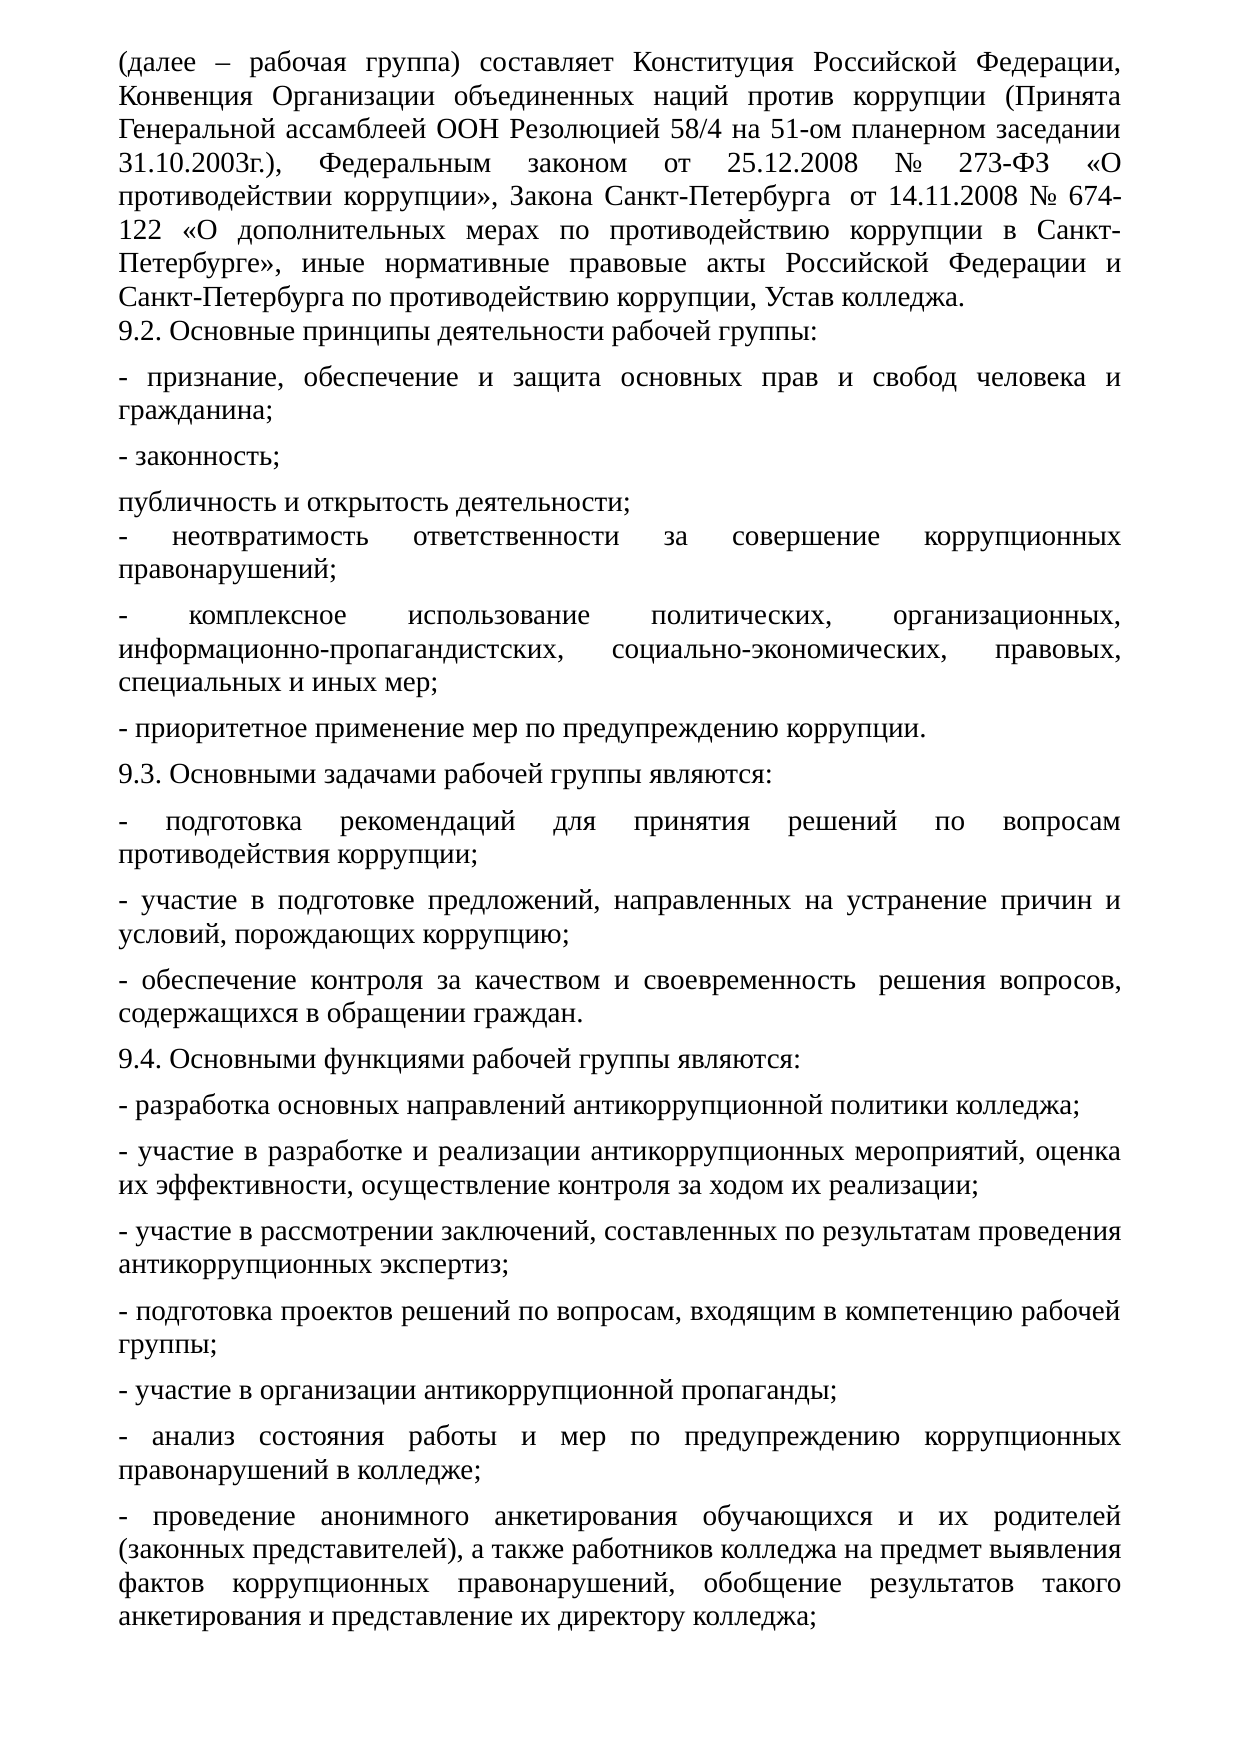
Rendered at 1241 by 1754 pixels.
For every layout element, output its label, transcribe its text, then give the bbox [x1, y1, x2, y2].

text 9.4. Основными функциями рабочей группы являются: [118, 1041, 1122, 1075]
text (далее – рабочая группа) составляет Конституция Российской Федерации, Конвенция Организации объединенных наций против коррупции (Принята Генеральной ассамблеей ООН Резолюцией 58/4 на 51-ом планерном заседании 31.10.2003г.), Федеральным законом от 25.12.2008 № 273-ФЗ «О противодействии коррупции», Закона Санкт-Петербурга от 14.11.2008 № 674-122 «О дополнительных мерах по противодействию коррупции в Санкт-Петербурге», иные нормативные правовые акты Российской Федерации и Санкт-Петербурга по противодействию коррупции, Устав колледжа. [118, 44, 1122, 313]
text - участие в разработке и реализации антикоррупционных мероприятий, оценка их эффективности, осуществление контроля за ходом их реализации; [118, 1133, 1122, 1201]
text - проведение анонимного анкетирования обучающихся и их родителей (законных представителей), а также работников колледжа на предмет выявления фактов коррупционных правонарушений, обобщение результатов такого анкетирования и представление их директору колледжа; [118, 1498, 1122, 1632]
text - участие в организации антикоррупционной пропаганды; [118, 1372, 1122, 1406]
text - приоритетное применение мер по предупреждению коррупции. [118, 711, 1122, 744]
text - анализ состояния работы и мер по предупреждению коррупционных правонарушений в колледже; [118, 1418, 1122, 1485]
text - подготовка рекомендаций для принятия решений по вопросам противодействия коррупции; [118, 803, 1122, 870]
text - неотвратимость ответственности за совершение коррупционных правонарушений; [118, 518, 1122, 585]
text - участие в рассмотрении заключений, составленных по результатам проведения антикоррупционных экспертиз; [118, 1213, 1122, 1280]
text - разработка основных направлений антикоррупционной политики колледжа; [118, 1087, 1122, 1121]
text - законность; [118, 438, 1122, 472]
text публичность и открытость деятельности; [118, 484, 1122, 518]
text - комплексное использование политических, организационных, информационно-пропагандистских, социально-экономических, правовых, специальных и иных мер; [118, 597, 1122, 698]
text 9.3. Основными задачами рабочей группы являются: [118, 757, 1122, 790]
text 9.2. Основные принципы деятельности рабочей группы: [118, 313, 1122, 346]
text - подготовка проектов решений по вопросам, входящим в компетенцию рабочей группы; [118, 1293, 1122, 1360]
text - обеспечение контроля за качеством и своевременность решения вопросов, содержащихся в обращении граждан. [118, 962, 1122, 1029]
text - участие в подготовке предложений, направленных на устранение причин и условий, порождающих коррупцию; [118, 882, 1122, 949]
text - признание, обеспечение и защита основных прав и свобод человека и гражданина; [118, 359, 1122, 426]
